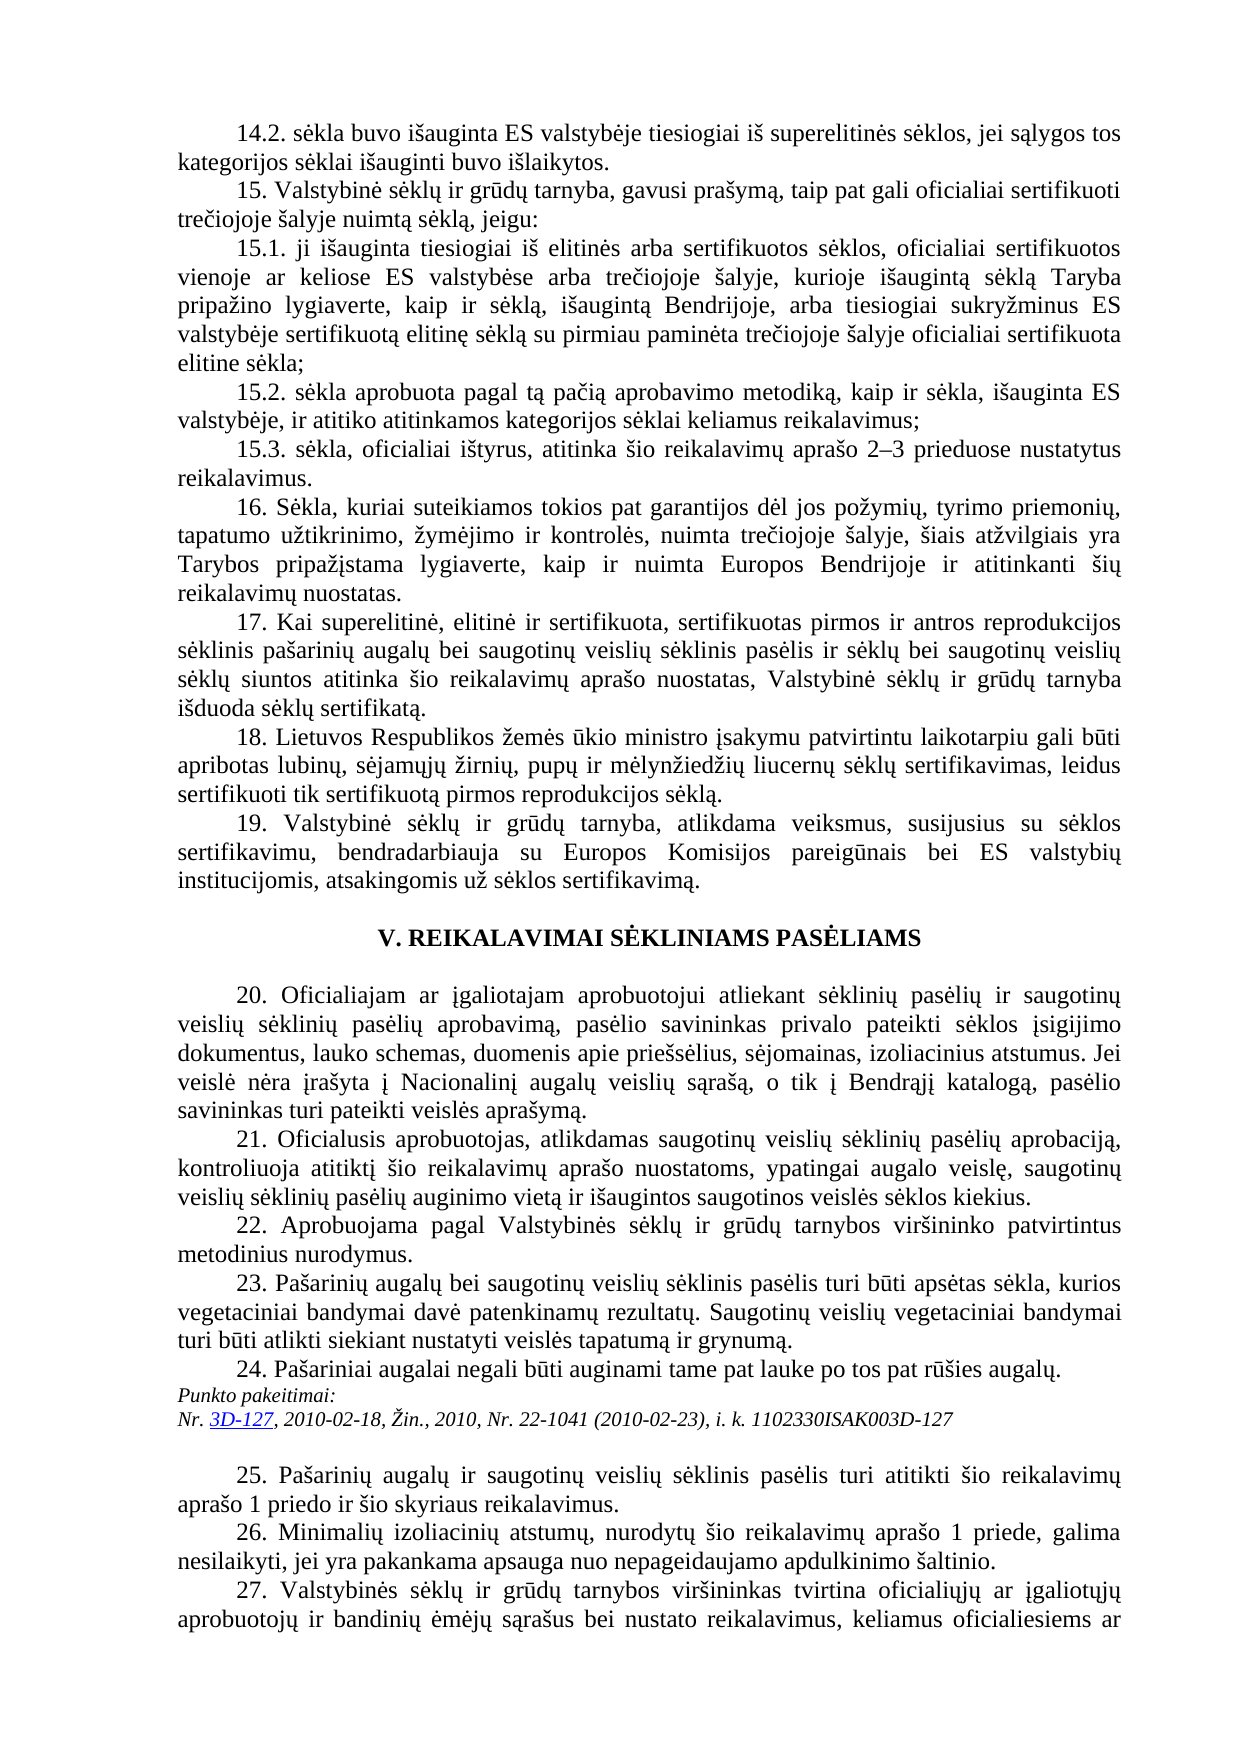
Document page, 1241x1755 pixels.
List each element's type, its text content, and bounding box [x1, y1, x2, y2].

text 17. Kai superelitinė, elitinė ir sertifikuota, sertifikuotas pirmos ir antros reprodukcijos sėklinis pašarinių augalų bei saugotinų veislių sėklinis pasėlis ir sėklų bei saugotinų veislių sėklų siuntos atitinka šio reikalavimų aprašo nuostatas, Valstybinė sėklų ir grūdų tarnyba išduoda sėklų sertifikatą. [177, 607, 1122, 722]
text 15.3. sėkla, oficialiai ištyrus, atitinka šio reikalavimų aprašo 2–3 prieduose nustatytus reikalavimus. [177, 434, 1122, 492]
text 15.2. sėkla aprobuota pagal tą pačią aprobavimo metodiką, kaip ir sėkla, išauginta ES valstybėje, ir atitiko atitinkamos kategorijos sėklai keliamus reikalavimus; [177, 377, 1122, 434]
text 15. Valstybinė sėklų ir grūdų tarnyba, gavusi prašymą, taip pat gali oficialiai sertifikuoti trečiojoje šalyje nuimtą sėklą, jeigu: [177, 176, 1122, 233]
text 18. Lietuvos Respublikos žemės ūkio ministro įsakymu patvirtintu laikotarpiu gali būti apribotas lubinų, sėjamųjų žirnių, pupų ir mėlynžiedžių liucernų sėklų sertifikavimas, leidus sertifikuoti tik sertifikuotą pirmos reprodukcijos sėklą. [177, 722, 1122, 808]
text 22. Aprobuojama pagal Valstybinės sėklų ir grūdų tarnybos viršininko patvirtintus metodinius nurodymus. [177, 1211, 1122, 1268]
text 16. Sėkla, kuriai suteikiamos tokios pat garantijos dėl jos požymių, tyrimo priemonių, tapatumo užtikrinimo, žymėjimo ir kontrolės, nuimta trečiojoje šalyje, šiais atžvilgiais yra Tarybos pripažįstama lygiaverte, kaip ir nuimta Europos Bendrijoje ir atitinkanti šių reikalavimų nuostatas. [177, 492, 1122, 607]
text 14.2. sėkla buvo išauginta ES valstybėje tiesiogiai iš superelitinės sėklos, jei sąlygos tos kategorijos sėklai išauginti buvo išlaikytos. [177, 118, 1122, 176]
text V. REIKALAVIMAI SĖKLINIAMS PASĖLIAMS [177, 923, 1122, 952]
text 21. Oficialusis aprobuotojas, atlikdamas saugotinų veislių sėklinių pasėlių aprobaciją, kontroliuoja atitiktį šio reikalavimų aprašo nuostatoms, ypatingai augalo veislę, saugotinų veislių sėklinių pasėlių auginimo vietą ir išaugintos saugotinos veislės sėklos kiekius. [177, 1124, 1122, 1211]
text 24. Pašariniai augalai negali būti auginami tame pat lauke po tos pat rūšies augalų. [177, 1354, 1122, 1383]
text 25. Pašarinių augalų ir saugotinų veislių sėklinis pasėlis turi atitikti šio reikalavimų aprašo 1 priedo ir šio skyriaus reikalavimus. [177, 1460, 1122, 1517]
text 19. Valstybinė sėklų ir grūdų tarnyba, atlikdama veiksmus, susijusius su sėklos sertifikavimu, bendradarbiauja su Europos Komisijos pareigūnais bei ES valstybių institucijomis, atsakingomis už sėklos sertifikavimą. [177, 808, 1122, 894]
text 23. Pašarinių augalų bei saugotinų veislių sėklinis pasėlis turi būti apsėtas sėkla, kurios vegetaciniai bandymai davė patenkinamų rezultatų. Saugotinų veislių vegetaciniai bandymai turi būti atlikti siekiant nustatyti veislės tapatumą ir grynumą. [177, 1268, 1122, 1354]
text Nr. 3D-127, 2010-02-18, Žin., 2010, Nr. 22-1041 (2010-02-23), i. k. 1102330ISAK003D-127 [177, 1407, 1122, 1431]
text 15.1. ji išauginta tiesiogiai iš elitinės arba sertifikuotos sėklos, oficialiai sertifikuotos vienoje ar keliose ES valstybėse arba trečiojoje šalyje, kurioje išaugintą sėklą Taryba pripažino lygiaverte, kaip ir sėklą, išaugintą Bendrijoje, arba tiesiogiai sukryžminus ES valstybėje sertifikuotą elitinę sėklą su pirmiau paminėta trečiojoje šalyje oficialiai sertifikuota elitine sėkla; [177, 233, 1122, 377]
text 20. Oficialiajam ar įgaliotajam aprobuotojui atliekant sėklinių pasėlių ir saugotinų veislių sėklinių pasėlių aprobavimą, pasėlio savininkas privalo pateikti sėklos įsigijimo dokumentus, lauko schemas, duomenis apie priešsėlius, sėjomainas, izoliacinius atstumus. Jei veislė nėra įrašyta į Nacionalinį augalų veislių sąrašą, o tik į Bendrąjį katalogą, pasėlio savininkas turi pateikti veislės aprašymą. [177, 981, 1122, 1124]
text Punkto pakeitimai: [177, 1383, 1122, 1407]
text 27. Valstybinės sėklų ir grūdų tarnybos viršininkas tvirtina oficialiųjų ar įgaliotųjų aprobuotojų ir bandinių ėmėjų sąrašus bei nustato reikalavimus, keliamus oficialiesiems ar [177, 1575, 1122, 1632]
text 26. Minimalių izoliacinių atstumų, nurodytų šio reikalavimų aprašo 1 priede, galima nesilaikyti, jei yra pakankama apsauga nuo nepageidaujamo apdulkinimo šaltinio. [177, 1517, 1122, 1575]
